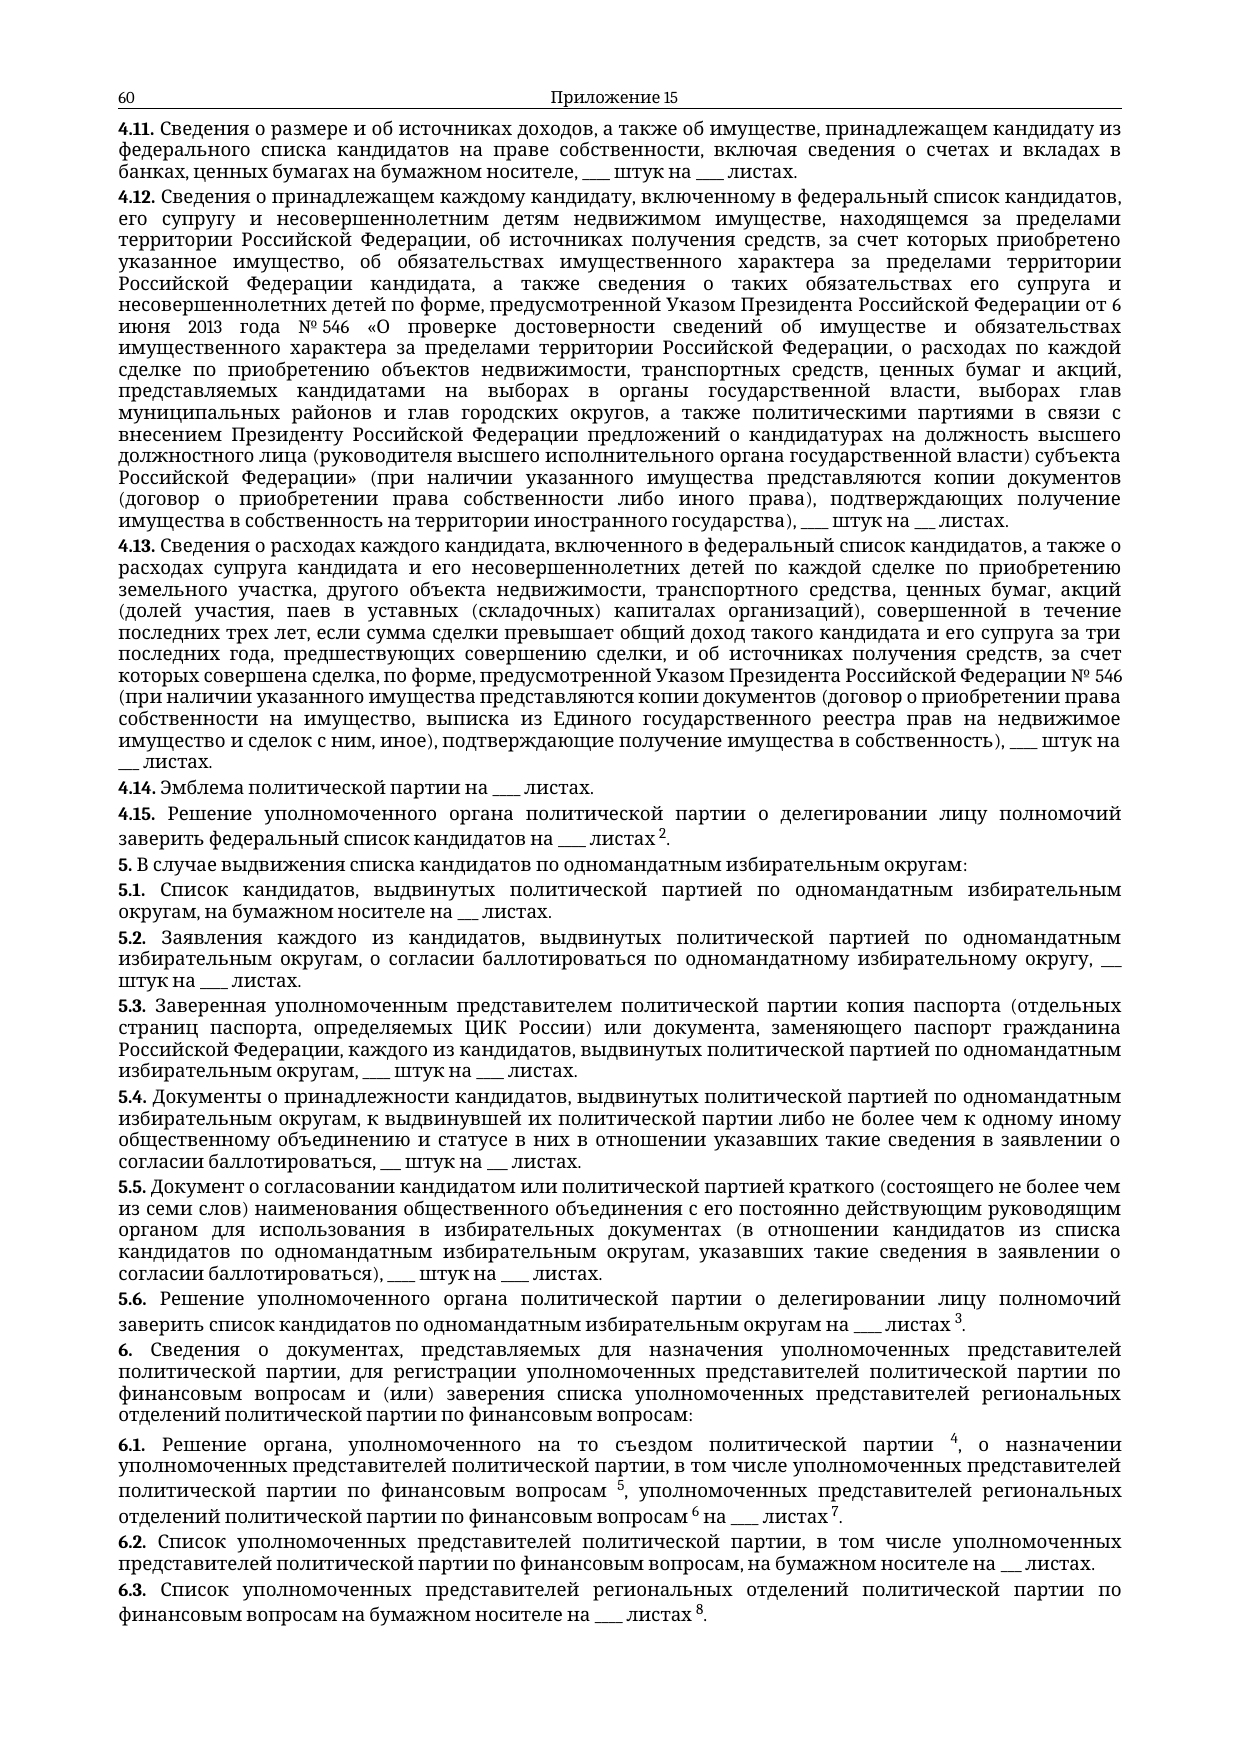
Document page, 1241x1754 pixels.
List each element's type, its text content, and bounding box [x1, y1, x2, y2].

text 5.4. Документы о принадлежности кандидатов, выдвинутых политической партией по одномандатным избирательным округам, к выдвинувшей их политической партии либо не более чем к одному иному общественному объединению и статусе в них в отношении указавших такие сведения в заявлении о согласии баллотироваться, ___ штук на ___ листах. [118, 1086, 1122, 1173]
text 5.1. Список кандидатов, выдвинутых политической партией по одномандатным избирательным округам, на бумажном носителе на ___ листах. [118, 880, 1122, 923]
text 4.15. Решение уполномоченного органа политической партии о делегировании лицу полномочий заверить федеральный список кандидатов на ____ листах 2. [118, 803, 1122, 850]
text 6.3. Список уполномоченных представителей региональных отделений политической партии по финансовым вопросам на бумажном носителе на ____ листах 8. [118, 1579, 1122, 1626]
text 5.3. Заверенная уполномоченным представителем политической партии копия паспорта (отдельных страниц паспорта, определяемых ЦИК России) или документа, заменяющего паспорт гражданина Российской Федерации, каждого из кандидатов, выдвинутых политической партией по одномандатным избирательным округам, ____ штук на ____ листах. [118, 996, 1122, 1082]
text 5. В случае выдвижения списка кандидатов по одномандатным избирательным округам: [118, 854, 1122, 876]
text 5.2. Заявления каждого из кандидатов, выдвинутых политической партией по одномандатным избирательным округам, о согласии баллотироваться по одномандатному избирательному округу, ___ штук на ____ листах. [118, 927, 1122, 992]
text 5.6. Решение уполномоченного органа политической партии о делегировании лицу полномочий заверить список кандидатов по одномандатным избирательным округам на ____ листах 3. [118, 1289, 1122, 1336]
text 4.13. Сведения о расходах каждого кандидата, включенного в федеральный список кандидатов, а также о расходах супруга кандидата и его несовершеннолетних детей по каждой сделке по приобретению земельного участка, другого объекта недвижимости, транспортного средства, ценных бумаг, акций (долей участия, паев в уставных (складочных) капиталах организаций), совершенной в течение последних трех лет, если сумма сделки превышает общий доход такого кандидата и его супруга за три последних года, предшествующих совершению сделки, и об источниках получения средств, за счет которых совершена сделка, по форме, предусмотренной Указом Президента Российской Федерации № 546 (при наличии указанного имущества представляются копии документов (договор о приобретении права собственности на имущество, выписка из Единого государственного реестра прав на недвижимое имущество и сделок с ним, иное), подтверждающие получение имущества в собственность), ____ штук на ___ листах. [118, 536, 1122, 773]
text 6. Сведения о документах, представляемых для назначения уполномоченных представителей политической партии, для регистрации уполномоченных представителей политической партии по финансовым вопросам и (или) заверения списка уполномоченных представителей региональных отделений политической партии по финансовым вопросам: [118, 1340, 1122, 1426]
text 5.5. Документ о согласовании кандидатом или политической партией краткого (состоящего не более чем из семи слов) наименования общественного объединения с его постоянно действующим руководящим органом для использования в избирательных документах (в отношении кандидатов из списка кандидатов по одномандатным избирательным округам, указавших такие сведения в заявлении о согласии баллотироваться), ____ штук на ____ листах. [118, 1177, 1122, 1285]
text 4.14. Эмблема политической партии на ____ листах. [118, 777, 1122, 799]
text 6.1. Решение органа, уполномоченного на то съездом политической партии 4, о назначении уполномоченных представителей политической партии, в том числе уполномоченных представителей политической партии по финансовым вопросам 5, уполномоченных представителей региональных отделений политической партии по финансовым вопросам 6 на ____ листах 7. [118, 1430, 1122, 1528]
text 6.2. Список уполномоченных представителей политической партии, в том числе уполномоченных представителей политической партии по финансовым вопросам, на бумажном носителе на ___ листах. [118, 1532, 1122, 1575]
text 4.11. Сведения о размере и об источниках доходов, а также об имуществе, принадлежащем кандидату из федерального списка кандидатов на праве собственности, включая сведения о счетах и вкладах в банках, ценных бумагах на бумажном носителе, ____ штук на ____ листах. [118, 118, 1122, 183]
text 4.12. Сведения о принадлежащем каждому кандидату, включенному в федеральный список кандидатов, его супругу и несовершеннолетним детям недвижимом имуществе, находящемся за пределами территории Российской Федерации, об источниках получения средств, за счет которых приобретено указанное имущество, об обязательствах имущественного характера за пределами территории Российской Федерации кандидата, а также сведения о таких обязательствах его супруга и несовершеннолетних детей по форме, предусмотренной Указом Президента Российской Федерации от 6 июня 2013 года № 546 «О проверке достоверности сведений об имуществе и обязательствах имущественного характера за пределами территории Российской Федерации, о расходах по каждой сделке по приобретению объектов недвижимости, транспортных средств, ценных бумаг и акций, представляемых кандидатами на выборах в органы государственной власти, выборах глав муниципальных районов и глав городских округов, а также политическими партиями в связи с внесением Президенту Российской Федерации предложений о кандидатурах на должность высшего должностного лица (руководителя высшего исполнительного органа государственной власти) субъекта Российской Федерации» (при наличии указанного имущества представляются копии документов (договор о приобретении права собственности либо иного права), подтверждающих получение имущества в собственность на территории иностранного государства), ____ штук на ___ листах. [118, 187, 1122, 532]
